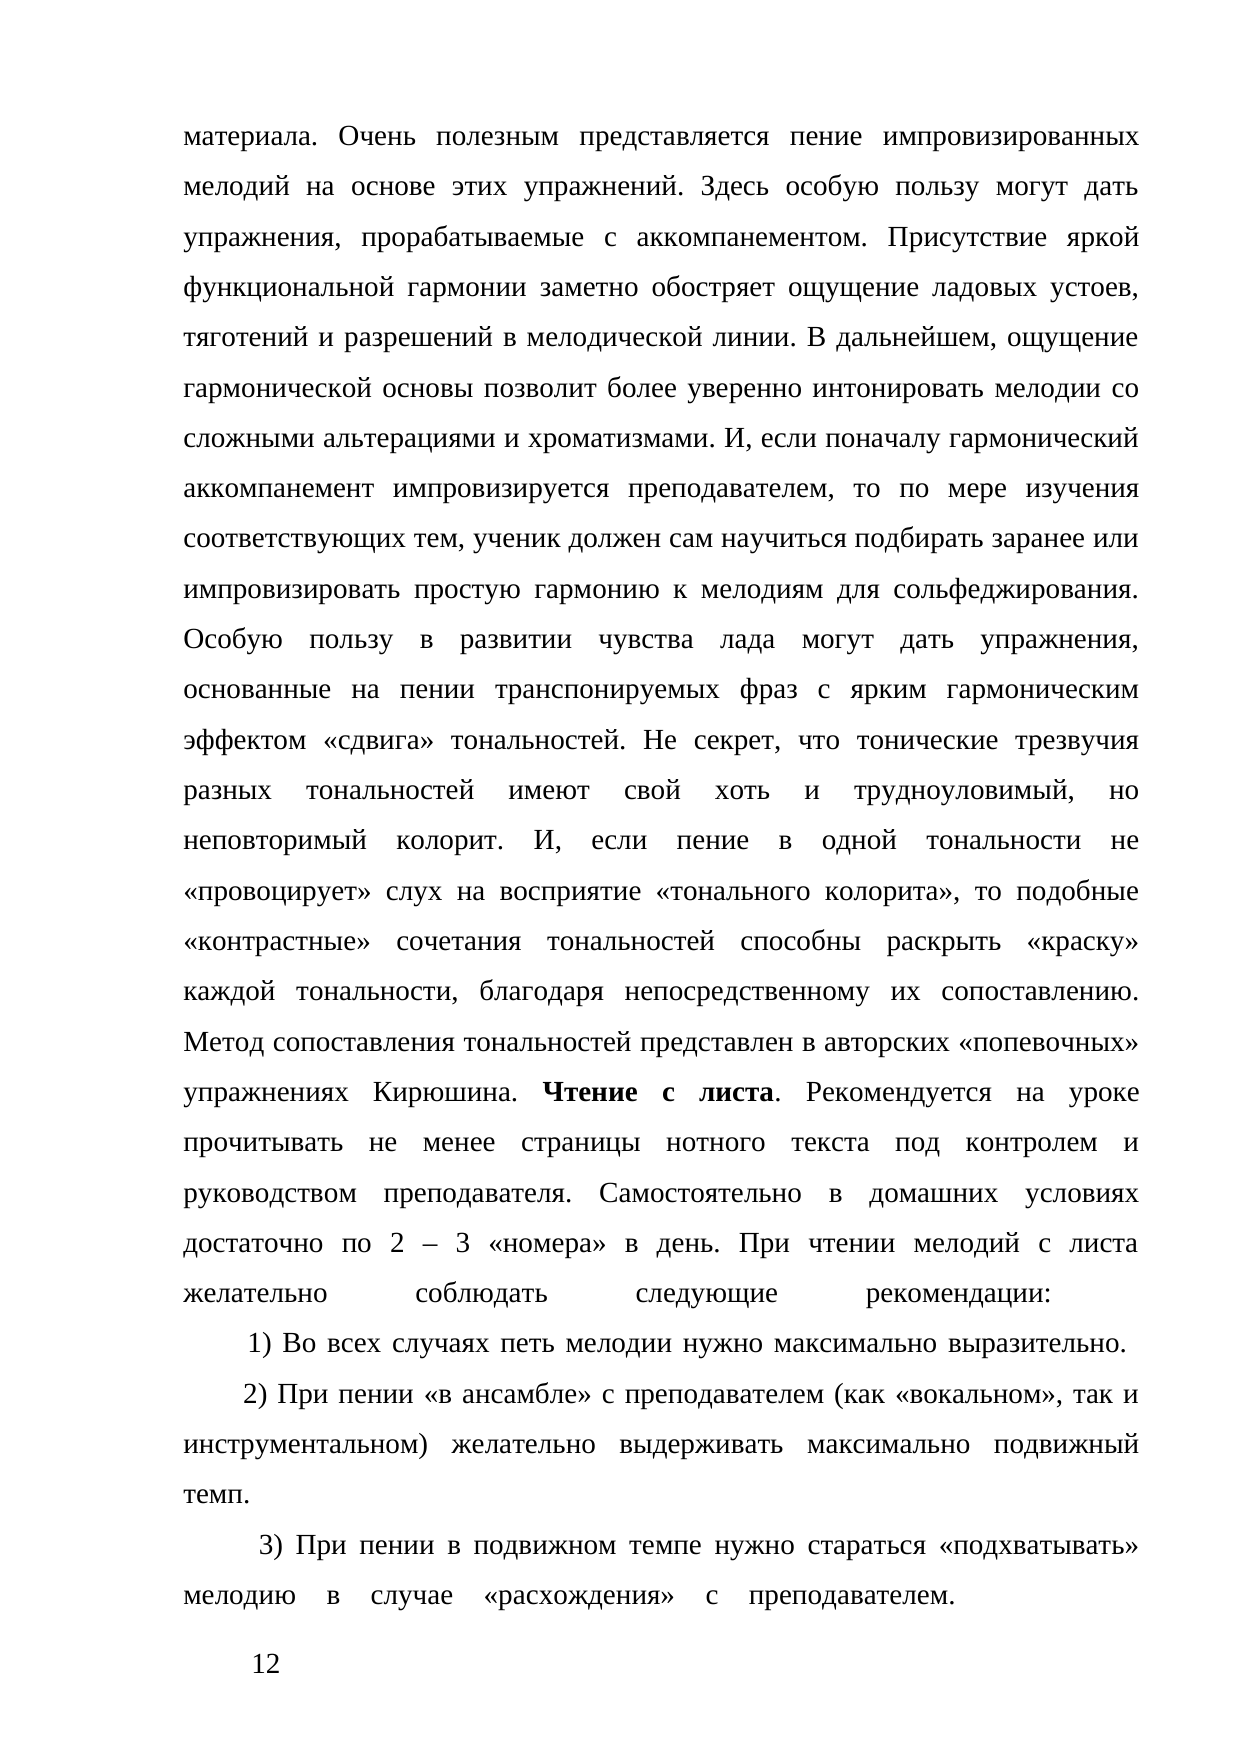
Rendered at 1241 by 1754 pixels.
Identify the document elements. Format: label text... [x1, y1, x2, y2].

text материала. Очень полезным представляется пение импровизированных мелодий на основе этих упражнений. Здесь особую пользу могут дать упражнения, прорабатываемые с аккомпанементом. Присутствие яркой функциональной гармонии заметно обостряет ощущение ладовых устоев, тяготений и разрешений в мелодической линии. В дальнейшем, ощущение гармонической основы позволит более уверенно интонировать мелодии со сложными альтерациями и хроматизмами. И, если поначалу гармонический аккомпанемент импровизируется преподавателем, то по мере изучения соответствующих тем, ученик должен сам научиться подбирать заранее или импровизировать простую гармонию к мелодиям для сольфеджирования. Особую пользу в развитии чувства лада могут дать упражнения, основанные на пении транспонируемых фраз с ярким гармоническим эффектом «сдвига» тональностей. Не секрет, что тонические трезвучия разных тональностей имеют свой хоть и трудноуловимый, но неповторимый колорит. И, если пение в одной тональности не «провоцирует» слух на восприятие «тонального колорита», то подобные «контрастные» сочетания тональностей способны раскрыть «краску» каждой тональности, благодаря непосредственному их сопоставлению. Метод сопоставления тональностей представлен в авторских «попевочных» упражнениях Кирюшина. Чтение с листа. Рекомендуется на уроке прочитывать не менее страницы нотного текста под контролем и руководством преподавателя. Самостоятельно в домашних условиях достаточно по 2 – 3 «номера» в день. При чтении мелодий с листа желательно соблюдать следующие рекомендации: 1) Во всех случаях петь мелодии нужно максимально выразительно. 2) При пении «в ансамбле» с преподавателем (как «вокальном», так и инструментальном) желательно выдерживать максимально подвижный темп. 3) При пении в подвижном темпе нужно стараться «подхватывать» мелодию в случае «расхождения» с преподавателем. [183, 118, 1140, 1611]
